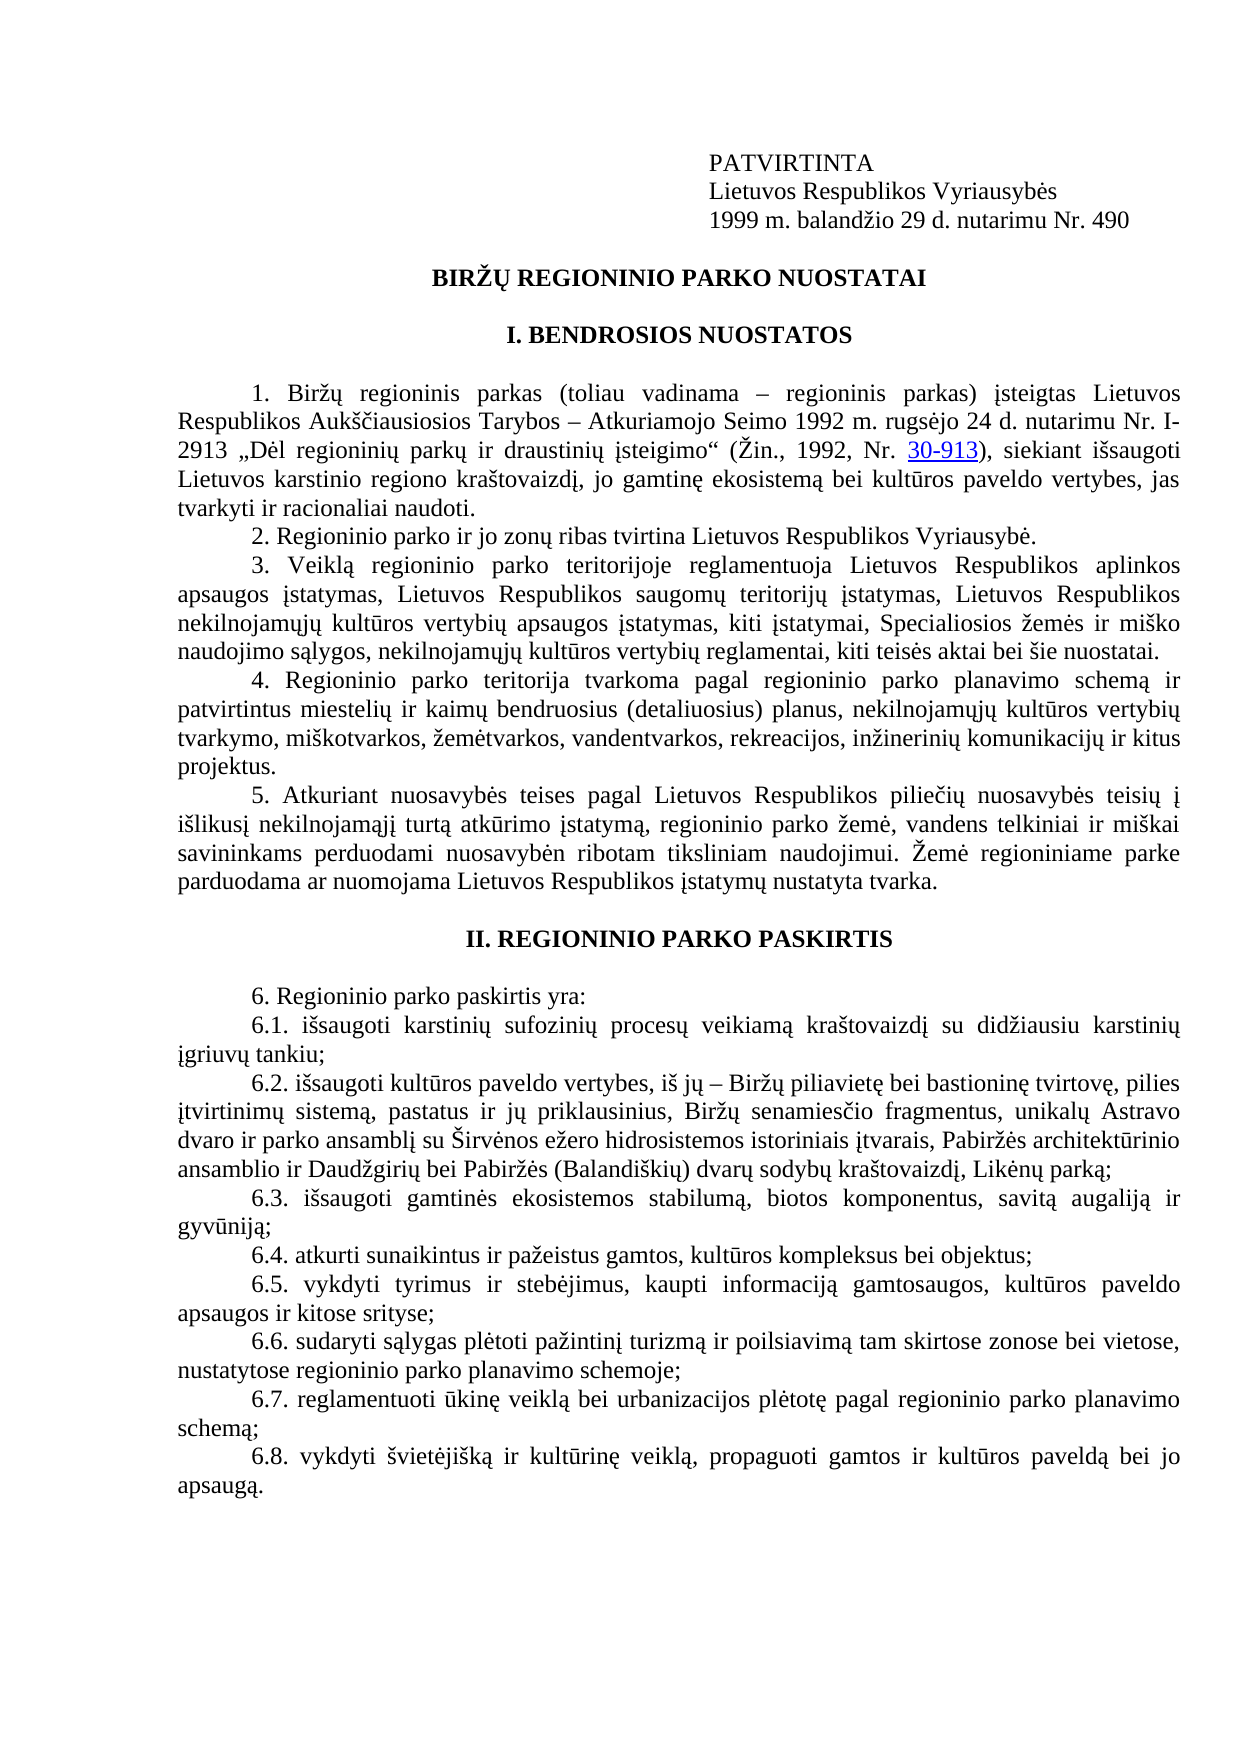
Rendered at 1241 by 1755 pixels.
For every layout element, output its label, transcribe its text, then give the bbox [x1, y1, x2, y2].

text 5. Atkuriant nuosavybės teises pagal Lietuvos Respublikos piliečių nuosavybės teisių į išlikusį nekilnojamąjį turtą atkūrimo įstatymą, regioninio parko žemė, vandens telkiniai ir miškai savininkams perduodami nuosavybėn ribotam tiksliniam naudojimui. Žemė regioniniame parke parduodama ar nuomojama Lietuvos Respublikos įstatymų nustatyta tvarka. [177, 780, 1181, 895]
text 6.2. išsaugoti kultūros paveldo vertybes, iš jų – Biržų piliavietę bei bastioninę tvirtovę, pilies įtvirtinimų sistemą, pastatus ir jų priklausinius, Biržų senamiesčio fragmentus, unikalų Astravo dvaro ir parko ansamblį su Širvėnos ežero hidrosistemos istoriniais įtvarais, Pabiržės architektūrinio ansamblio ir Daudžgirių bei Pabiržės (Balandiškių) dvarų sodybų kraštovaizdį, Likėnų parką; [177, 1068, 1181, 1183]
text 6.7. reglamentuoti ūkinę veiklą bei urbanizacijos plėtotę pagal regioninio parko planavimo schemą; [177, 1384, 1181, 1441]
text I. BENDROSIOS NUOSTATOS [177, 320, 1181, 349]
text 2. Regioninio parko ir jo zonų ribas tvirtina Lietuvos Respublikos Vyriausybė. [177, 521, 1181, 550]
text 1. Biržų regioninis parkas (toliau vadinama – regioninis parkas) įsteigtas Lietuvos Respublikos Aukščiausiosios Tarybos – Atkuriamojo Seimo 1992 m. rugsėjo 24 d. nutarimu Nr. I-2913 „Dėl regioninių parkų ir draustinių įsteigimo“ (Žin., 1992, Nr. 30-913), siekiant išsaugoti Lietuvos karstinio regiono kraštovaizdį, jo gamtinę ekosistemą bei kultūros paveldo vertybes, jas tvarkyti ir racionaliai naudoti. [177, 378, 1181, 521]
text 6.8. vykdyti švietėjišką ir kultūrinę veiklą, propaguoti gamtos ir kultūros paveldą bei jo apsaugą. [177, 1441, 1181, 1499]
text Lietuvos Respublikos Vyriausybės [177, 176, 1181, 205]
text 1999 m. balandžio 29 d. nutarimu Nr. 490 [177, 205, 1181, 234]
text BIRŽŲ REGIONINIO PARKO NUOSTATAI [177, 263, 1181, 291]
text Patvirtinta [177, 148, 1181, 176]
text 6.5. vykdyti tyrimus ir stebėjimus, kaupti informaciją gamtosaugos, kultūros paveldo apsaugos ir kitose srityse; [177, 1269, 1181, 1326]
text 4. Regioninio parko teritorija tvarkoma pagal regioninio parko planavimo schemą ir patvirtintus miestelių ir kaimų bendruosius (detaliuosius) planus, nekilnojamųjų kultūros vertybių tvarkymo, miškotvarkos, žemėtvarkos, vandentvarkos, rekreacijos, inžinerinių komunikacijų ir kitus projektus. [177, 665, 1181, 780]
text 6. Regioninio parko paskirtis yra: [177, 981, 1181, 1010]
text 6.4. atkurti sunaikintus ir pažeistus gamtos, kultūros kompleksus bei objektus; [177, 1240, 1181, 1269]
text II. REGIONINIO PARKO PASKIRTIS [177, 924, 1181, 953]
text 6.6. sudaryti sąlygas plėtoti pažintinį turizmą ir poilsiavimą tam skirtose zonose bei vietose, nustatytose regioninio parko planavimo schemoje; [177, 1326, 1181, 1384]
text 6.3. išsaugoti gamtinės ekosistemos stabilumą, biotos komponentus, savitą augaliją ir gyvūniją; [177, 1183, 1181, 1240]
text 3. Veiklą regioninio parko teritorijoje reglamentuoja Lietuvos Respublikos aplinkos apsaugos įstatymas, Lietuvos Respublikos saugomų teritorijų įstatymas, Lietuvos Respublikos nekilnojamųjų kultūros vertybių apsaugos įstatymas, kiti įstatymai, Specialiosios žemės ir miško naudojimo sąlygos, nekilnojamųjų kultūros vertybių reglamentai, kiti teisės aktai bei šie nuostatai. [177, 550, 1181, 665]
text 6.1. išsaugoti karstinių sufozinių procesų veikiamą kraštovaizdį su didžiausiu karstinių įgriuvų tankiu; [177, 1010, 1181, 1068]
